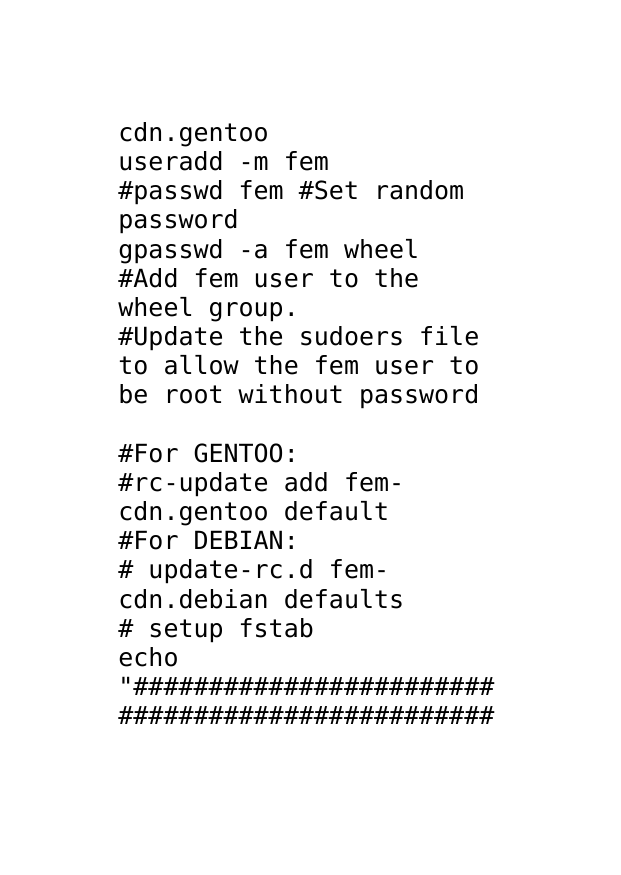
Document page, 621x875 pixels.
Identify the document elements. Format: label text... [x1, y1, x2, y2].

text cdn.gentoo useradd -m fem #passwd fem #Set random password gpasswd -a fem wheel #Add fem user to the wheel group. #Update the sudoers file to allow the fem user to be root without password #For GENTOO: #rc-update add fem-cdn.gentoo default #For DEBIAN: # update-rc.d fem-cdn.debian defaults # setup fstab echo "################################################# [118, 118, 502, 731]
